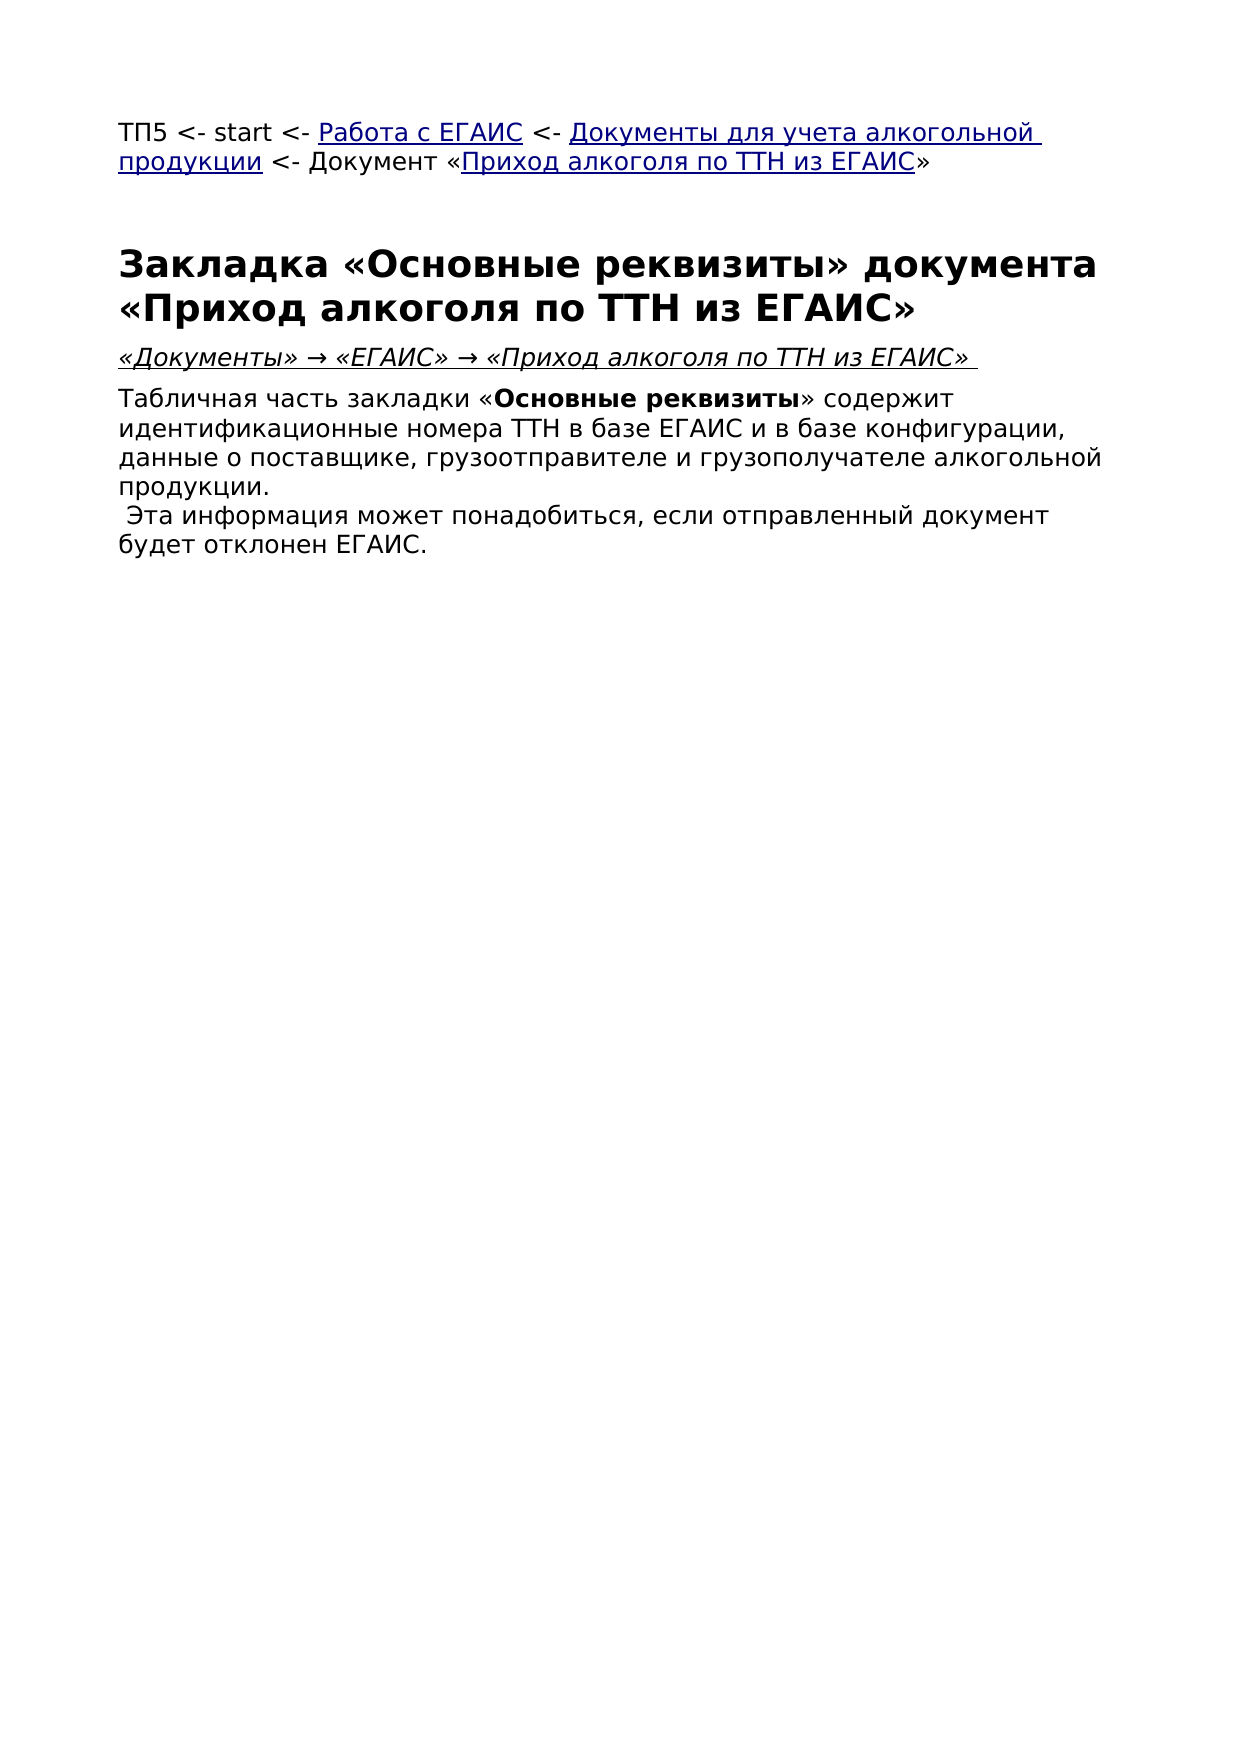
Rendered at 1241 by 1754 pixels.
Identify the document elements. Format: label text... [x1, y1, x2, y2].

text ТП5 <- start <- Работа с ЕГАИС <- Документы для учета алкогольной продукции <- Документ «Приход алкоголя по ТТН из ЕГАИС» [118, 118, 1122, 206]
text «Документы» → «ЕГАИС» → «Приход алкоголя по ТТН из ЕГАИС» [118, 343, 1122, 372]
text Табличная часть закладки «Основные реквизиты» содержит идентификационные номера ТТН в базе ЕГАИС и в базе конфигурации, данные о поставщике, грузоотправителе и грузополучателе алкогольной продукции. Эта информация может понадобиться, если отправленный документ будет отклонен ЕГАИС. [118, 384, 1122, 559]
subtitle Закладка «Основные реквизиты» документа «Приход алкоголя по ТТН из ЕГАИС» [118, 243, 1122, 330]
